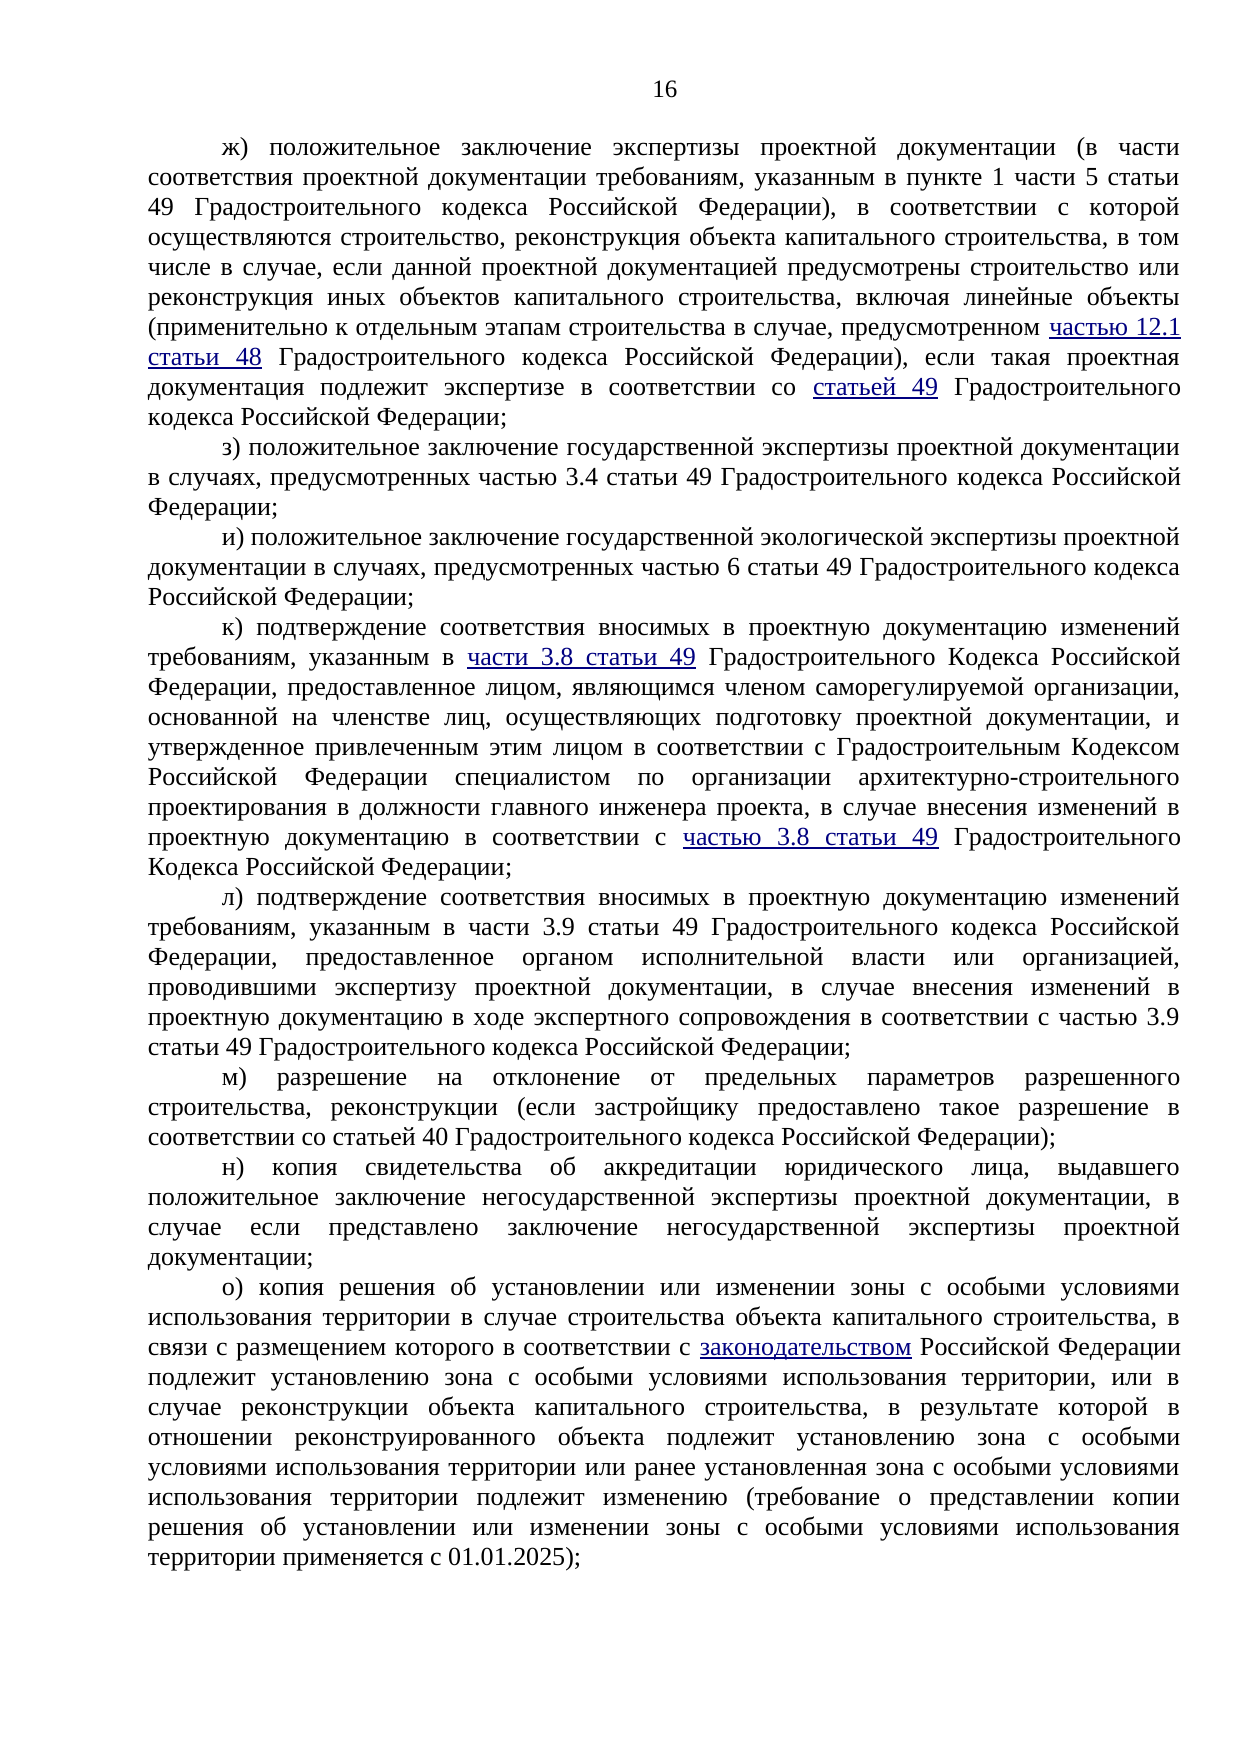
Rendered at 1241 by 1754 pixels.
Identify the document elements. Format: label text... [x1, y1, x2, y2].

text м) разрешение на отклонение от предельных параметров разрешенного строительства, реконструкции (если застройщику предоставлено такое разрешение в соответствии со статьей 40 Градостроительного кодекса Российской Федерации); [148, 1061, 1181, 1151]
text л) подтверждение соответствия вносимых в проектную документацию изменений требованиям, указанным в части 3.9 статьи 49 Градостроительного кодекса Российской Федерации, предоставленное органом исполнительной власти или организацией, проводившими экспертизу проектной документации, в случае внесения изменений в проектную документацию в ходе экспертного сопровождения в соответствии с частью 3.9 статьи 49 Градостроительного кодекса Российской Федерации; [148, 881, 1181, 1061]
text ж) положительное заключение экспертизы проектной документации (в части соответствия проектной документации требованиям, указанным в пункте 1 части 5 статьи 49 Градостроительного кодекса Российской Федерации), в соответствии с которой осуществляются строительство, реконструкция объекта капитального строительства, в том числе в случае, если данной проектной документацией предусмотрены строительство или реконструкция иных объектов капитального строительства, включая линейные объекты (применительно к отдельным этапам строительства в случае, предусмотренном частью 12.1 статьи 48 Градостроительного кодекса Российской Федерации), если такая проектная документация подлежит экспертизе в соответствии со статьей 49 Градостроительного кодекса Российской Федерации; [148, 131, 1181, 431]
text к) подтверждение соответствия вносимых в проектную документацию изменений требованиям, указанным в части 3.8 статьи 49 Градостроительного Кодекса Российской Федерации, предоставленное лицом, являющимся членом саморегулируемой организации, основанной на членстве лиц, осуществляющих подготовку проектной документации, и утвержденное привлеченным этим лицом в соответствии с Градостроительным Кодексом Российской Федерации специалистом по организации архитектурно-строительного проектирования в должности главного инженера проекта, в случае внесения изменений в проектную документацию в соответствии с частью 3.8 статьи 49 Градостроительного Кодекса Российской Федерации; [148, 611, 1181, 881]
text и) положительное заключение государственной экологической экспертизы проектной документации в случаях, предусмотренных частью 6 статьи 49 Градостроительного кодекса Российской Федерации; [148, 521, 1181, 611]
text н) копия свидетельства об аккредитации юридического лица, выдавшего положительное заключение негосударственной экспертизы проектной документации, в случае если представлено заключение негосударственной экспертизы проектной документации; [148, 1151, 1181, 1271]
text о) копия решения об установлении или изменении зоны с особыми условиями использования территории в случае строительства объекта капитального строительства, в связи с размещением которого в соответствии с законодательством Российской Федерации подлежит установлению зона с особыми условиями использования территории, или в случае реконструкции объекта капитального строительства, в результате которой в отношении реконструированного объекта подлежит установлению зона с особыми условиями использования территории или ранее установленная зона с особыми условиями использования территории подлежит изменению (требование о представлении копии решения об установлении или изменении зоны с особыми условиями использования территории применяется с 01.01.2025); [148, 1271, 1181, 1571]
text з) положительное заключение государственной экспертизы проектной документации в случаях, предусмотренных частью 3.4 статьи 49 Градостроительного кодекса Российской Федерации; [148, 431, 1181, 521]
